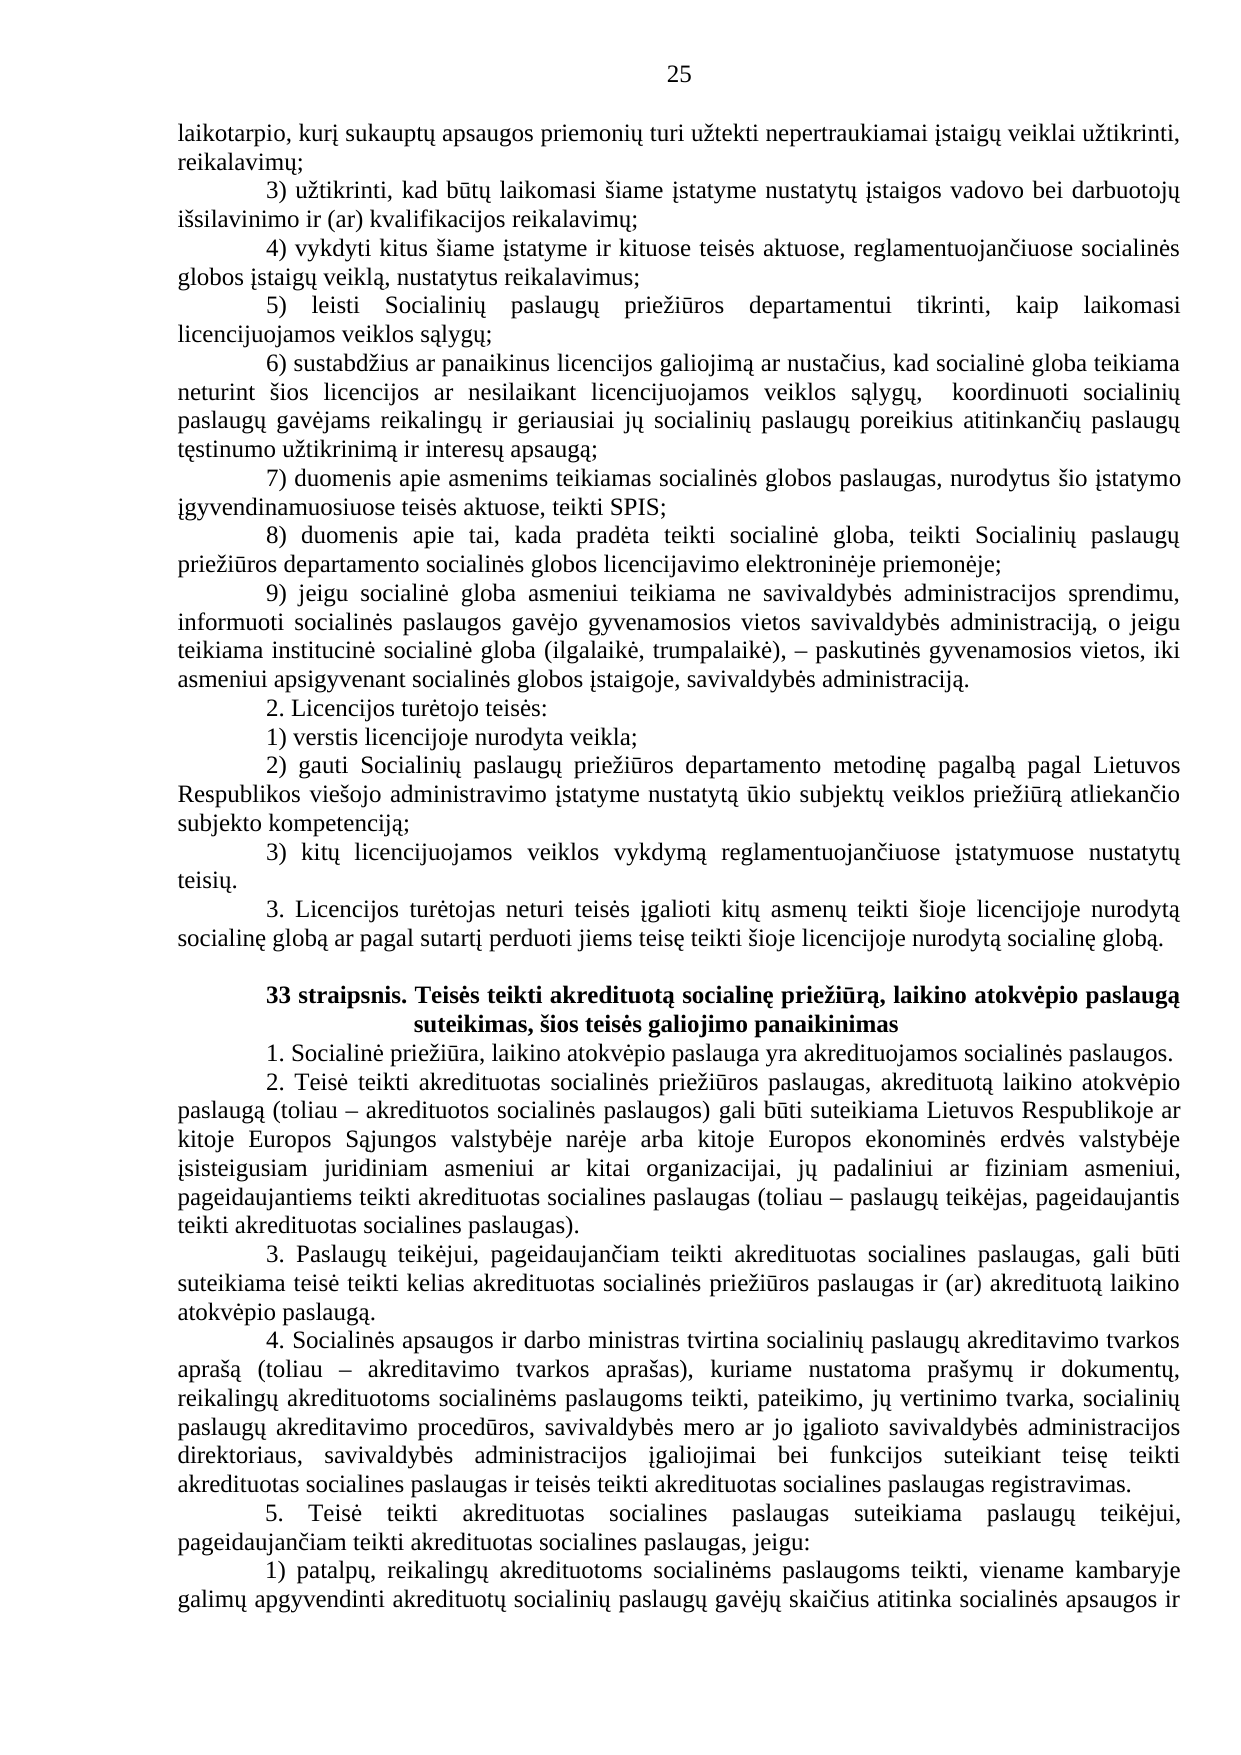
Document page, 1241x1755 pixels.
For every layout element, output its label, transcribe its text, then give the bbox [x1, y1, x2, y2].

text 8) duomenis apie tai, kada pradėta teikti socialinė globa, teikti Socialinių paslaugų priežiūros departamento socialinės globos licencijavimo elektroninėje priemonėje; [177, 521, 1181, 578]
text 1. Socialinė priežiūra, laikino atokvėpio paslauga yra akredituojamos socialinės paslaugos. [177, 1038, 1181, 1067]
text 2. Licencijos turėtojo teisės: [177, 693, 1181, 722]
text 2) gauti Socialinių paslaugų priežiūros departamento metodinę pagalbą pagal Lietuvos Respublikos viešojo administravimo įstatyme nustatytą ūkio subjektų veiklos priežiūrą atliekančio subjekto kompetenciją; [177, 751, 1181, 837]
text 3. Licencijos turėtojas neturi teisės įgalioti kitų asmenų teikti šioje licencijoje nurodytą socialinę globą ar pagal sutartį perduoti jiems teisę teikti šioje licencijoje nurodytą socialinę globą. [177, 894, 1181, 952]
text 4) vykdyti kitus šiame įstatyme ir kituose teisės aktuose, reglamentuojančiuose socialinės globos įstaigų veiklą, nustatytus reikalavimus; [177, 233, 1181, 291]
text 4. Socialinės apsaugos ir darbo ministras tvirtina socialinių paslaugų akreditavimo tvarkos aprašą (toliau – akreditavimo tvarkos aprašas), kuriame nustatoma prašymų ir dokumentų, reikalingų akredituotoms socialinėms paslaugoms teikti, pateikimo, jų vertinimo tvarka, socialinių paslaugų akreditavimo procedūros, savivaldybės mero ar jo įgalioto savivaldybės administracijos direktoriaus, savivaldybės administracijos įgaliojimai bei funkcijos suteikiant teisę teikti akredituotas socialines paslaugas ir teisės teikti akredituotas socialines paslaugas registravimas. [177, 1326, 1181, 1498]
text 3) kitų licencijuojamos veiklos vykdymą reglamentuojančiuose įstatymuose nustatytų teisių. [177, 837, 1181, 894]
text 1) patalpų, reikalingų akredituotoms socialinėms paslaugoms teikti, viename kambaryje galimų apgyvendinti akredituotų socialinių paslaugų gavėjų skaičius atitinka socialinės apsaugos ir [177, 1556, 1181, 1613]
text 7) duomenis apie asmenims teikiamas socialinės globos paslaugas, nurodytus šio įstatymo įgyvendinamuosiuose teisės aktuose, teikti SPIS; [177, 463, 1181, 521]
text 5) leisti Socialinių paslaugų priežiūros departamentui tikrinti, kaip laikomasi licencijuojamos veiklos sąlygų; [177, 291, 1181, 348]
text 6) sustabdžius ar panaikinus licencijos galiojimą ar nustačius, kad socialinė globa teikiama neturint šios licencijos ar nesilaikant licencijuojamos veiklos sąlygų, koordinuoti socialinių paslaugų gavėjams reikalingų ir geriausiai jų socialinių paslaugų poreikius atitinkančių paslaugų tęstinumo užtikrinimą ir interesų apsaugą; [177, 348, 1181, 463]
text 2. Teisė teikti akredituotas socialinės priežiūros paslaugas, akredituotą laikino atokvėpio paslaugą (toliau – akredituotos socialinės paslaugos) gali būti suteikiama Lietuvos Respublikoje ar kitoje Europos Sąjungos valstybėje narėje arba kitoje Europos ekonominės erdvės valstybėje įsisteigusiam juridiniam asmeniui ar kitai organizacijai, jų padaliniui ar fiziniam asmeniui, pageidaujantiems teikti akredituotas socialines paslaugas (toliau – paslaugų teikėjas, pageidaujantis teikti akredituotas socialines paslaugas). [177, 1067, 1181, 1239]
text 5. Teisė teikti akredituotas socialines paslaugas suteikiama paslaugų teikėjui, pageidaujančiam teikti akredituotas socialines paslaugas, jeigu: [177, 1498, 1181, 1556]
text 3) užtikrinti, kad būtų laikomasi šiame įstatyme nustatytų įstaigos vadovo bei darbuotojų išsilavinimo ir (ar) kvalifikacijos reikalavimų; [177, 176, 1181, 233]
text 1) verstis licencijoje nurodyta veikla; [177, 722, 1181, 751]
text 33 straipsnis. Teisės teikti akredituotą socialinę priežiūrą, laikino atokvėpio paslaugą suteikimas, šios teisės galiojimo panaikinimas [266, 981, 1181, 1038]
text 9) jeigu socialinė globa asmeniui teikiama ne savivaldybės administracijos sprendimu, informuoti socialinės paslaugos gavėjo gyvenamosios vietos savivaldybės administraciją, o jeigu teikiama institucinė socialinė globa (ilgalaikė, trumpalaikė), – paskutinės gyvenamosios vietos, iki asmeniui apsigyvenant socialinės globos įstaigoje, savivaldybės administraciją. [177, 578, 1181, 693]
text 3. Paslaugų teikėjui, pageidaujančiam teikti akredituotas socialines paslaugas, gali būti suteikiama teisė teikti kelias akredituotas socialinės priežiūros paslaugas ir (ar) akredituotą laikino atokvėpio paslaugą. [177, 1239, 1181, 1326]
text laikotarpio, kurį sukauptų apsaugos priemonių turi užtekti nepertraukiamai įstaigų veiklai užtikrinti, reikalavimų; [177, 118, 1181, 176]
